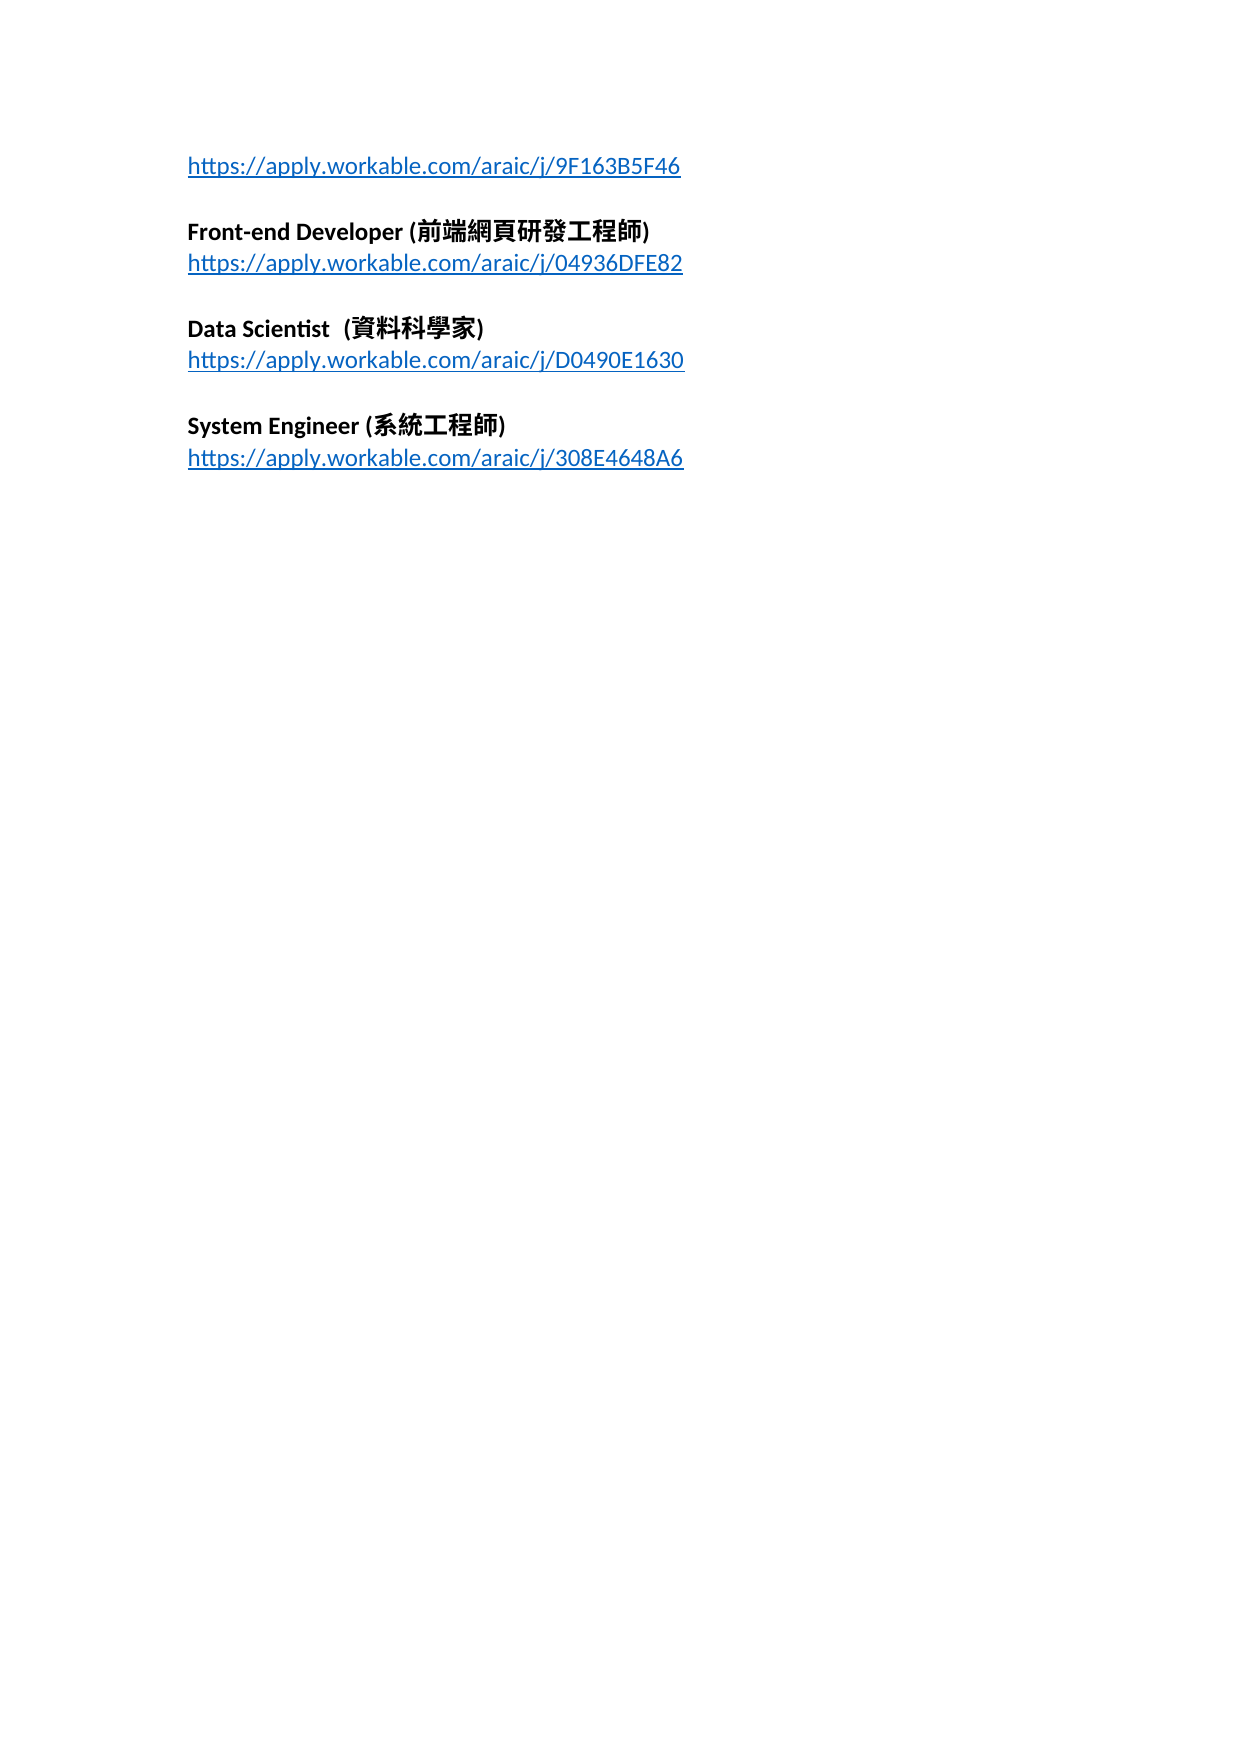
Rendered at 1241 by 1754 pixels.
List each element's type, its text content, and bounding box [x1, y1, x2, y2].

text https://apply.workable.com/araic/j/D0490E1630 [187, 344, 1053, 375]
text https://apply.workable.com/araic/j/308E4648A6 [187, 442, 1053, 472]
text Data Scientist (資料科學家) [187, 308, 1053, 344]
text https://apply.workable.com/araic/j/9F163B5F46 [187, 150, 1053, 181]
text Front-end Developer (前端網頁研發工程師) [187, 211, 1053, 247]
text System Engineer (系統工程師) [187, 406, 1053, 442]
text https://apply.workable.com/araic/j/04936DFE82 [187, 247, 1053, 278]
